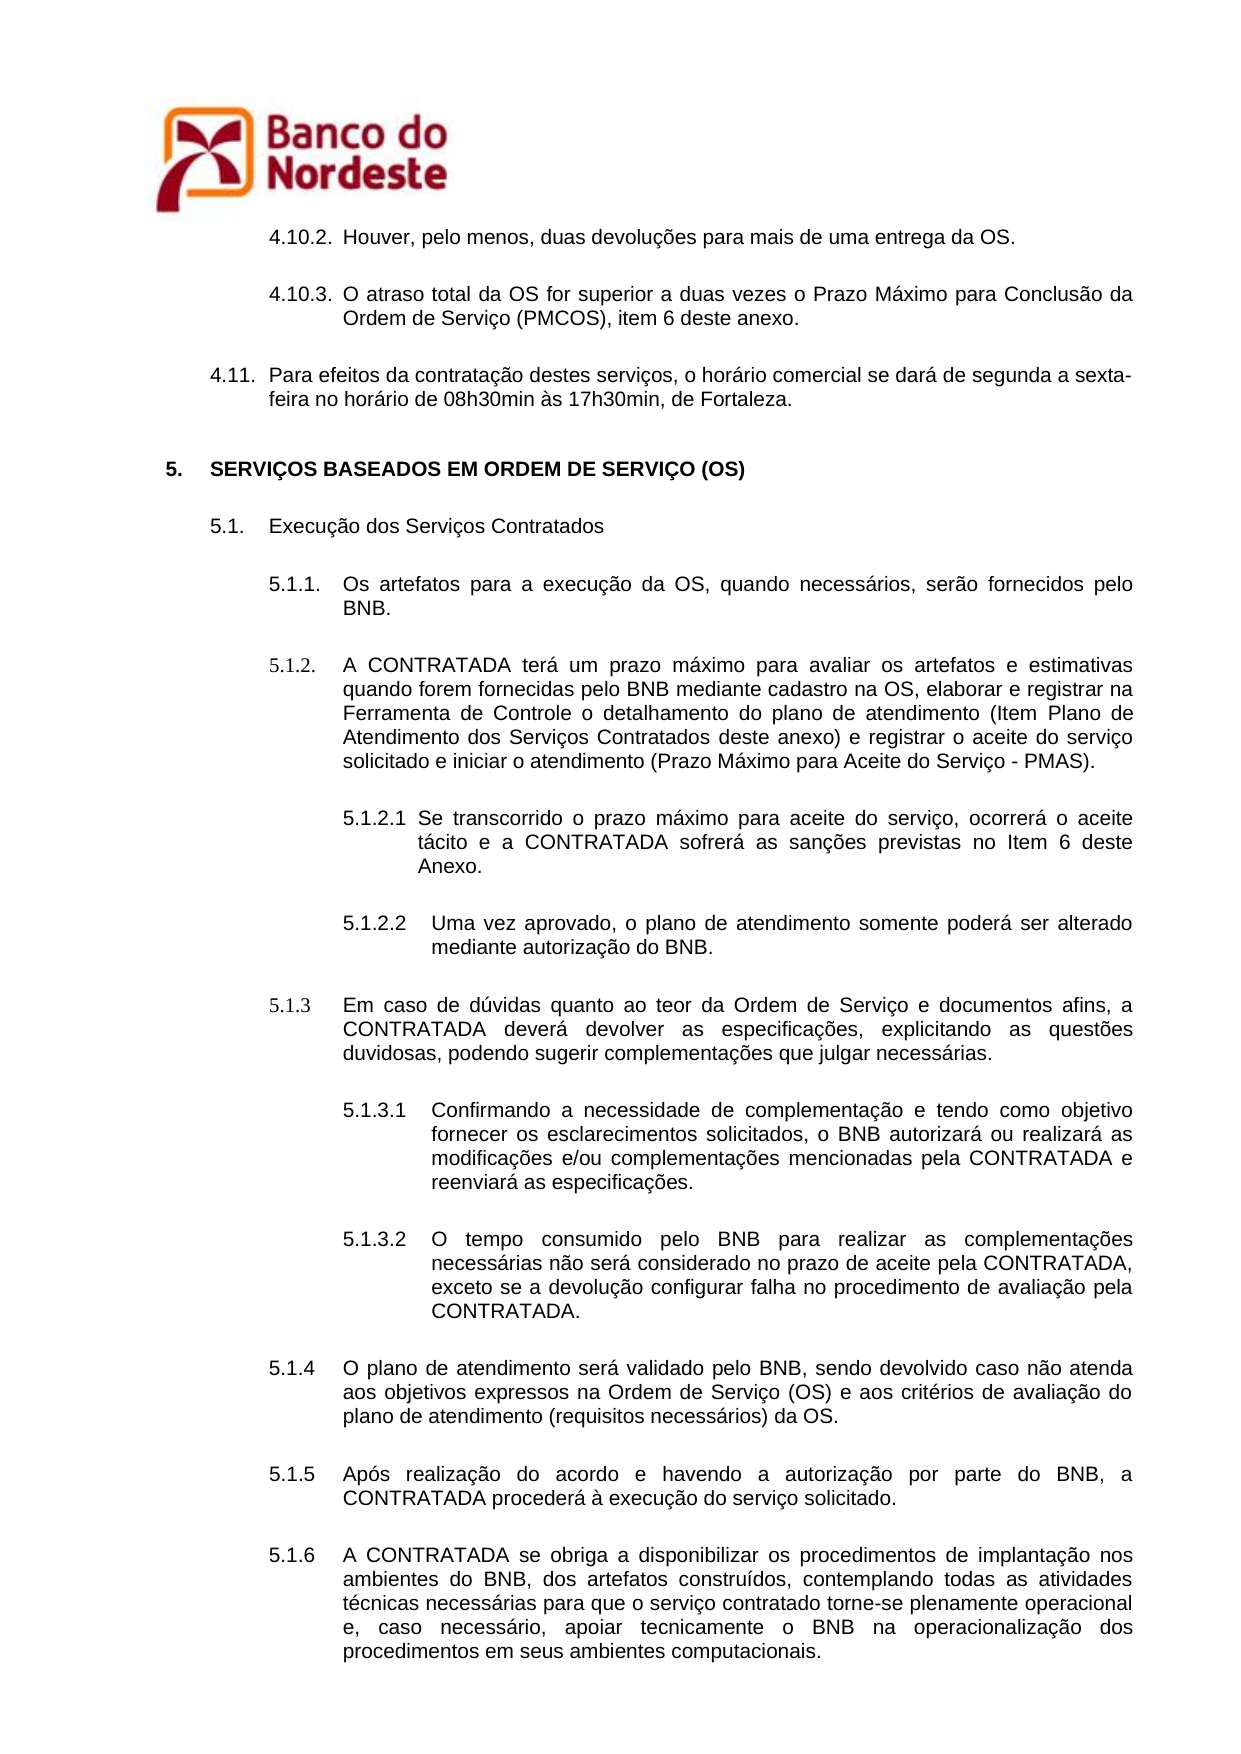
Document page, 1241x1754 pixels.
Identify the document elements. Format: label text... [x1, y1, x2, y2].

list Confirmando a necessidade de complementação e tendo como objetivo fornecer os esclarecimentos solicitados, o BNB autorizará ou realizará as modificações e/ou complementações mencionadas pela CONTRATADA e reenviará as especificações. [343, 1098, 1134, 1194]
list O plano de atendimento será validado pelo BNB, sendo devolvido caso não atenda aos objetivos expressos na Ordem de Serviço (OS) e aos critérios de avaliação do plano de atendimento (requisitos necessários) da OS. [269, 1356, 1134, 1428]
list Execução dos Serviços Contratados [210, 514, 1134, 538]
list O atraso total da OS for superior a duas vezes o Prazo Máximo para Conclusão da Ordem de Serviço (PMCOS), item 6 deste anexo. [269, 282, 1134, 330]
list A CONTRATADA terá um prazo máximo para avaliar os artefatos e estimativas quando forem fornecidas pelo BNB mediante cadastro na OS, elaborar e registrar na Ferramenta de Controle o detalhamento do plano de atendimento (Item 4.5 deste anexo) e registrar o aceite do serviço solicitado e iniciar o atendimento (Prazo Máximo para Aceite do Serviço - PMAS). [269, 653, 1134, 773]
list Em caso de dúvidas quanto ao teor da Ordem de Serviço e documentos afins, a CONTRATADA deverá devolver as especificações, explicitando as questões duvidosas, podendo sugerir complementações que julgar necessárias. [269, 992, 1134, 1064]
list Houver, pelo menos, duas devoluções para mais de uma entrega da OS. [269, 224, 1134, 248]
list SERVIÇOS BASEADOS EM ORDEM DE SERVIÇO (OS) [165, 457, 1134, 481]
list Se transcorrido o prazo máximo para aceite do serviço, ocorrerá o aceite tácito e a CONTRATADA sofrerá as sanções previstas no Item 6 deste Anexo. [343, 806, 1134, 878]
list Uma vez aprovado, o plano de atendimento somente poderá ser alterado mediante autorização do BNB. [343, 911, 1134, 959]
list Para efeitos da contratação destes serviços, o horário comercial se dará de segunda a sexta-feira no horário de 08h30min às 17h30min, de Fortaleza. [210, 363, 1134, 411]
list Após realização do acordo e havendo a autorização por parte do BNB, a CONTRATADA procederá à execução do serviço solicitado. [269, 1461, 1134, 1509]
list O tempo consumido pelo BNB para realizar as complementações necessárias não será considerado no prazo de aceite pela CONTRATADA, exceto se a devolução configurar falha no procedimento de avaliação pela CONTRATADA. [343, 1227, 1134, 1323]
list A CONTRATADA se obriga a disponibilizar os procedimentos de implantação nos ambientes do BNB, dos artefatos construídos, contemplando todas as atividades técnicas necessárias para que o serviço contratado torne-se plenamente operacional e, caso necessário, apoiar tecnicamente o BNB na operacionalização dos procedimentos em seus ambientes computacionais. [269, 1543, 1134, 1662]
list Os artefatos para a execução da OS, quando necessários, serão fornecidos pelo BNB. [269, 571, 1134, 619]
